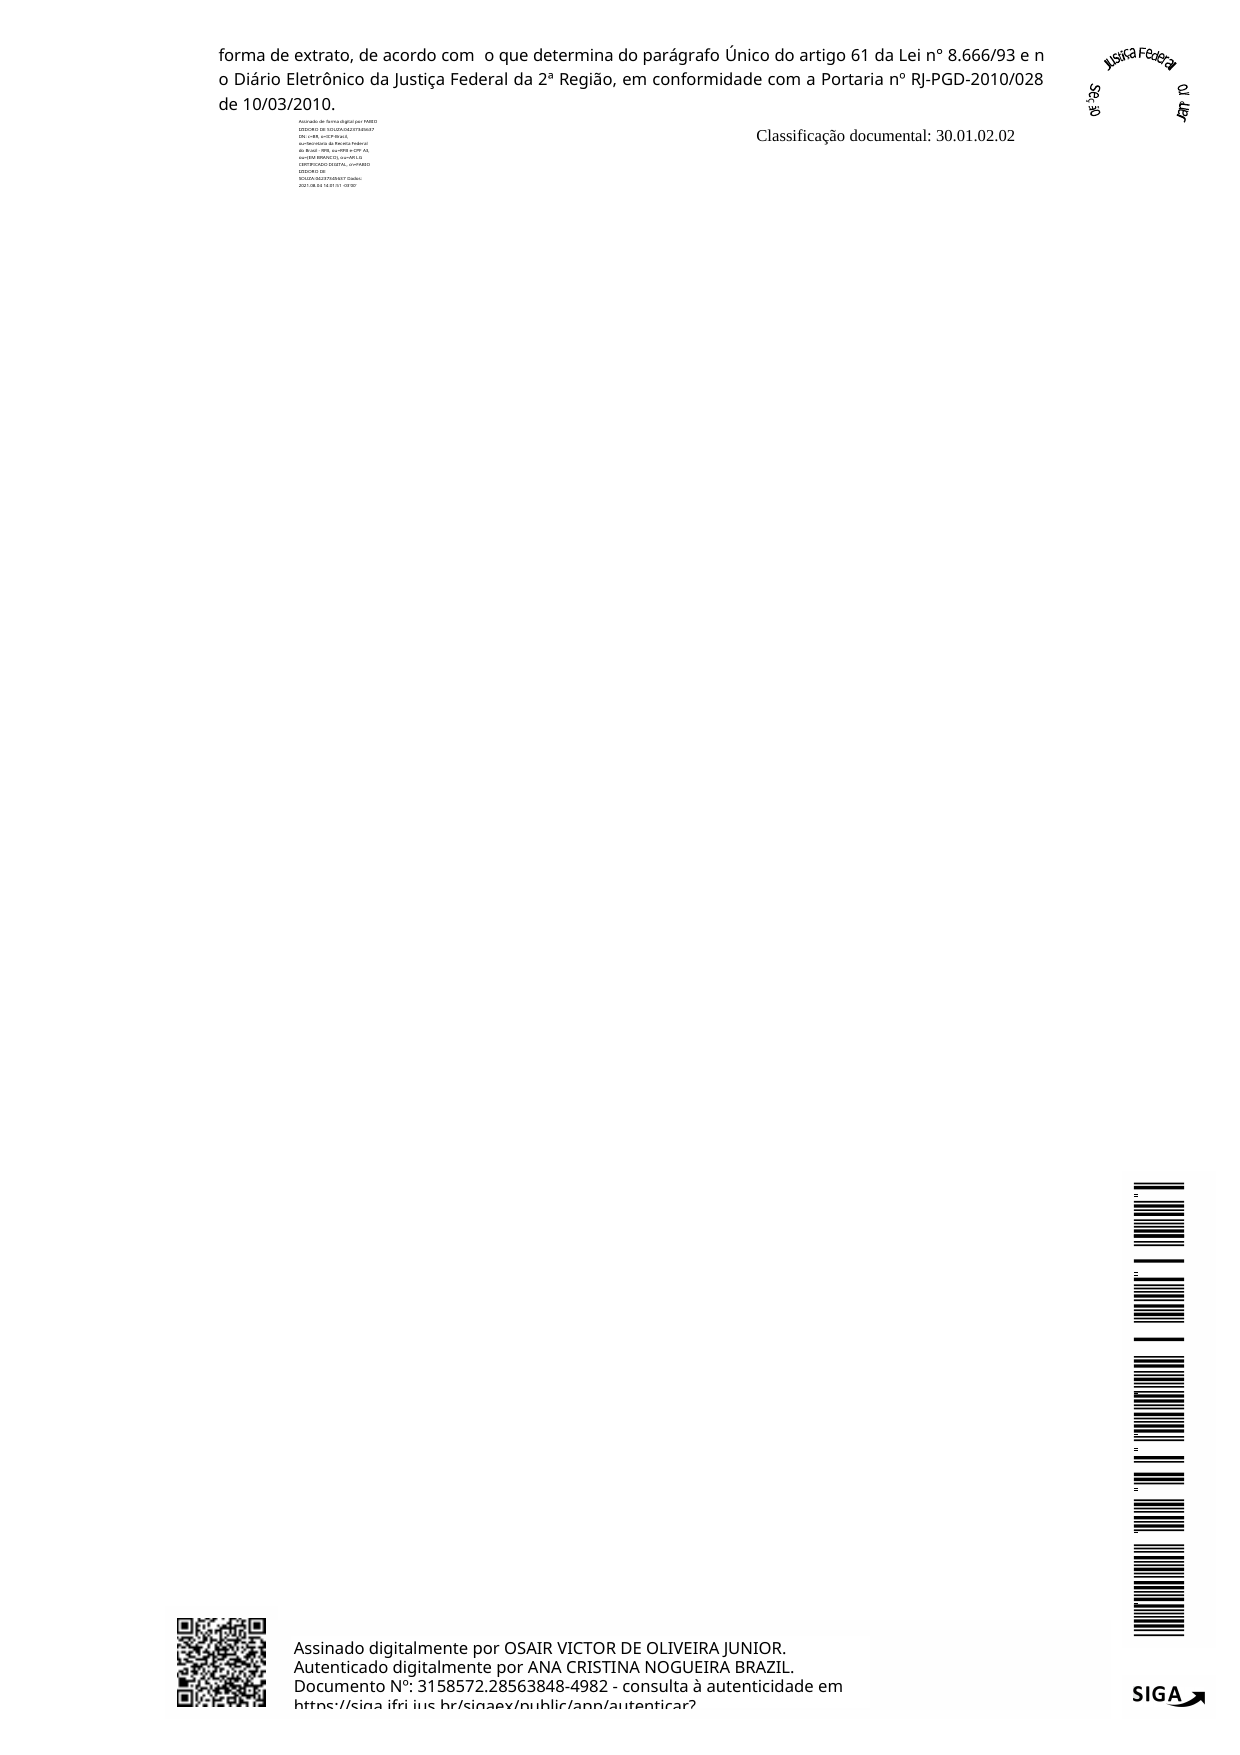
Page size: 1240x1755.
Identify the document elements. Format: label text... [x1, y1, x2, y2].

text Classificação documental: 30.01.02.02 [756, 127, 1208, 145]
text e [1179, 97, 1193, 105]
text forma de extrato, de acordo com o que determina do parágrafo Único do artigo 61 da Lei n° 8.666/93 e n o Diário Eletrônico da Justiça Federal da 2ª Região, em conformidade com a Portaria nº RJ-PGD-2010/028 de 10/03/2010. [218, 44, 1045, 115]
text ç [1085, 98, 1099, 106]
